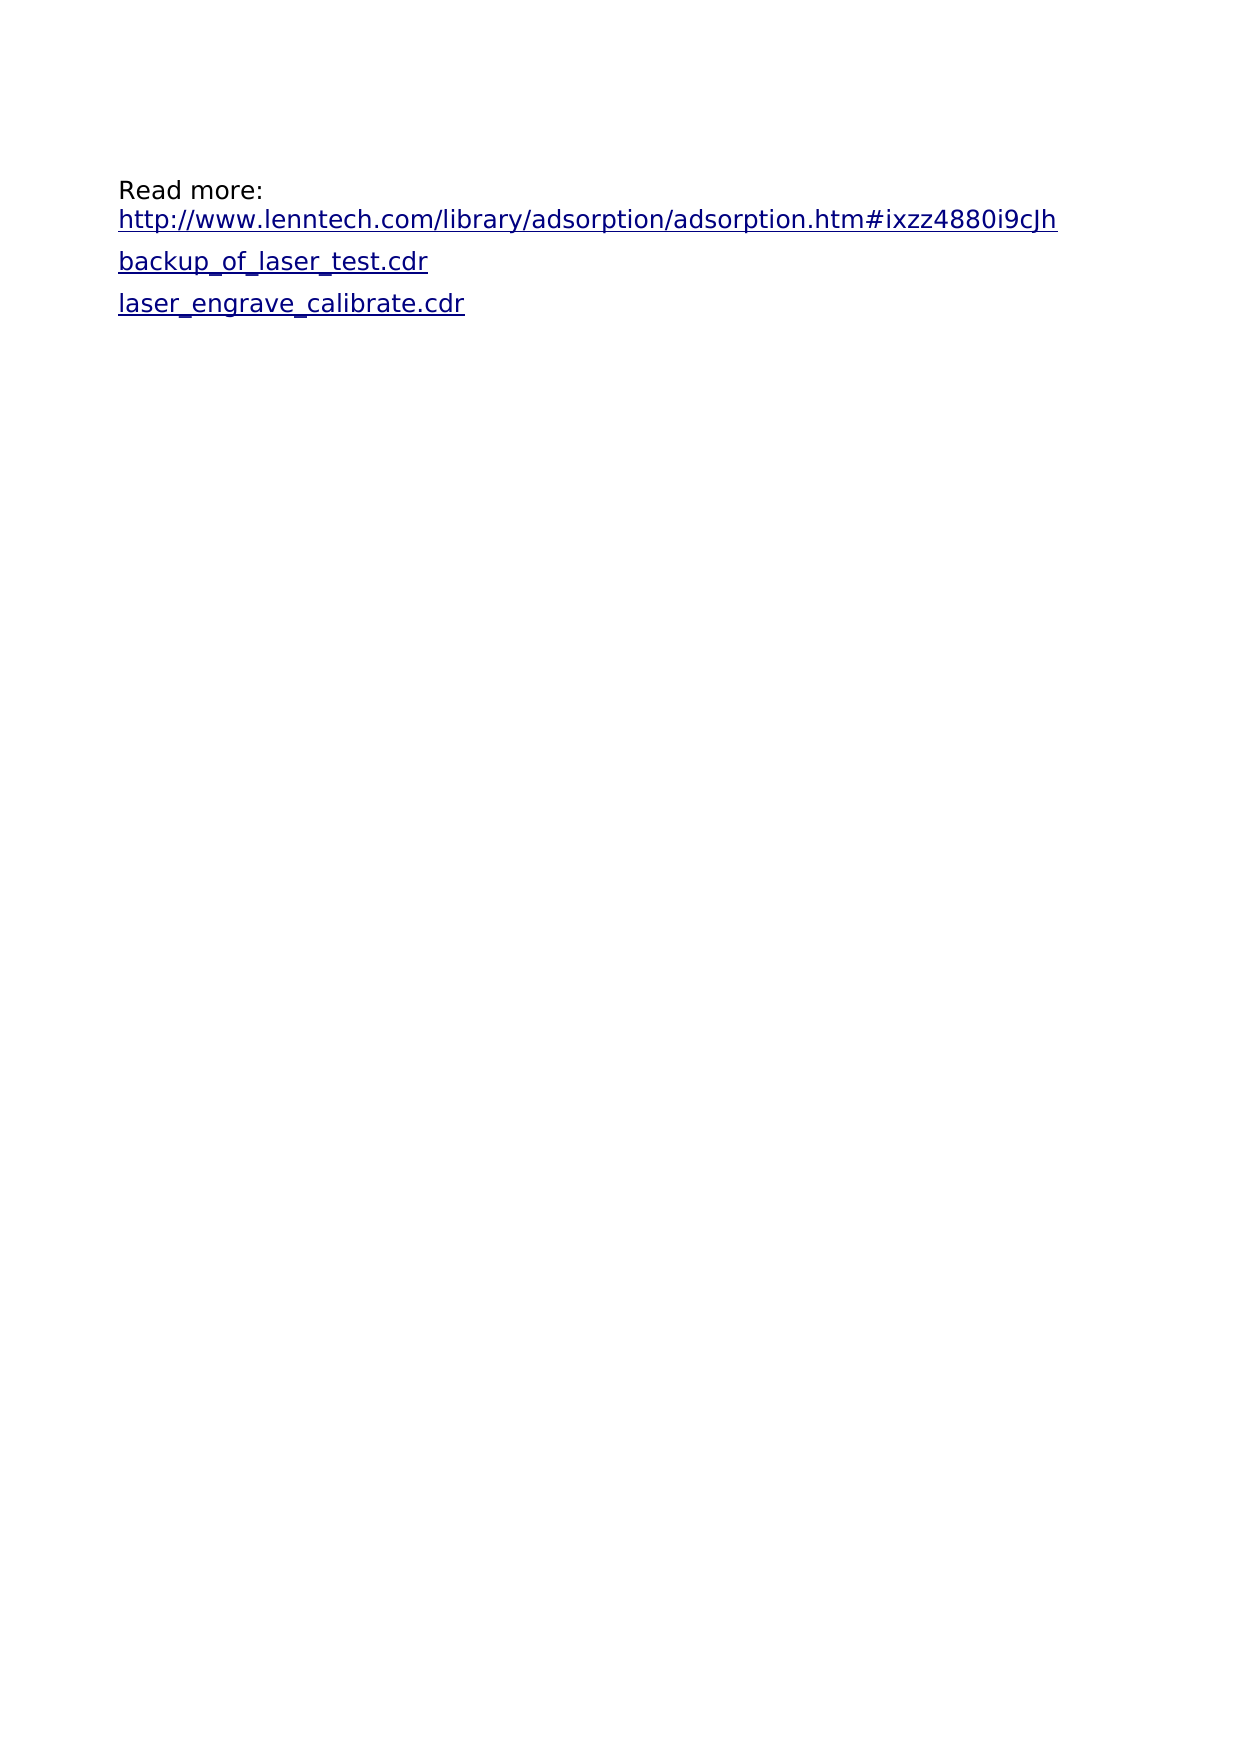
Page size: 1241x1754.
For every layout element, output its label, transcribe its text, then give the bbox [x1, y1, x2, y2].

text Read more: http://www.lenntech.com/library/adsorption/adsorption.htm#ixzz4880i9cJh [118, 118, 1122, 235]
text backup_of_laser_test.cdr [118, 247, 1122, 276]
text laser_engrave_calibrate.cdr [118, 289, 1122, 318]
